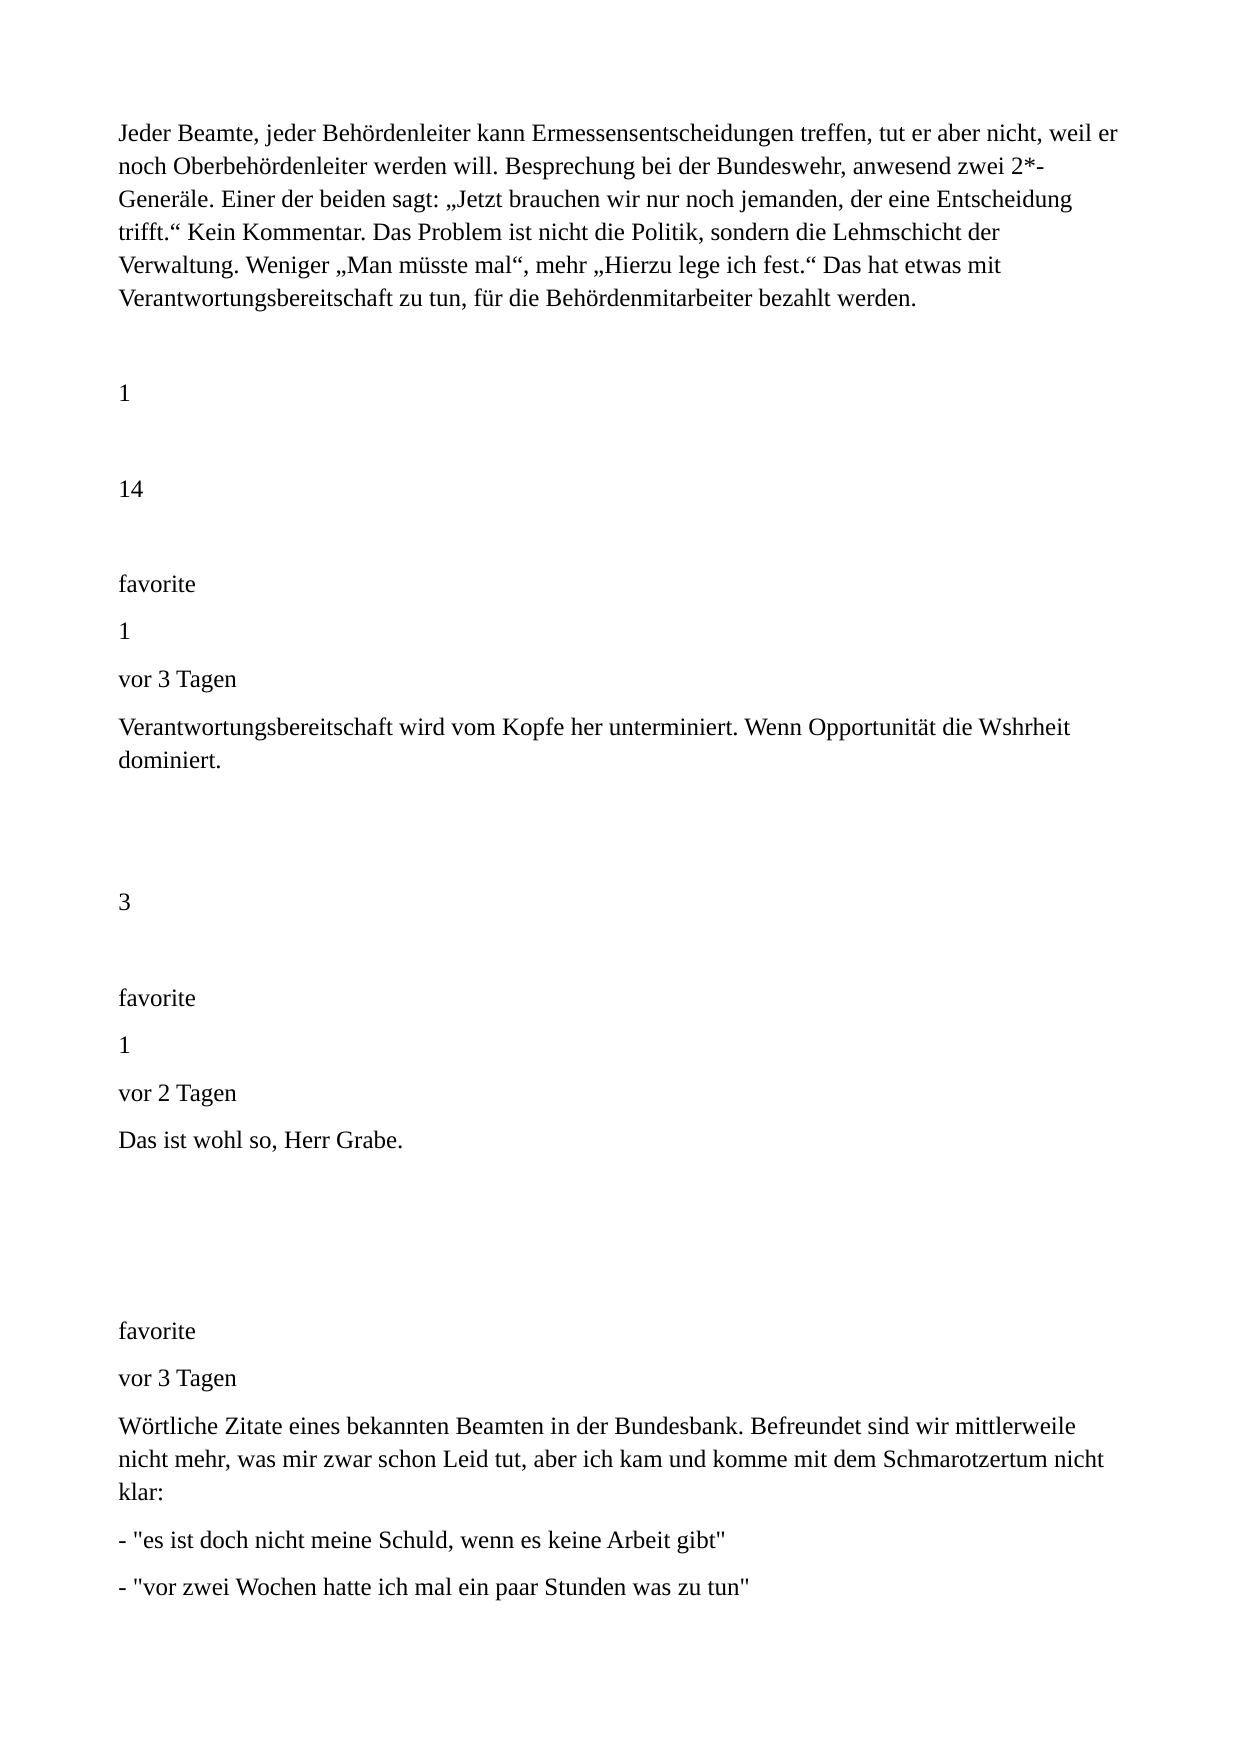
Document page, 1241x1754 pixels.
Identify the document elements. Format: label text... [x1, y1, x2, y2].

text favorite [118, 569, 1122, 598]
text Verantwortungsbereitschaft wird vom Kopfe her unterminiert. Wenn Opportunität die Wshrheit dominiert. [118, 712, 1122, 773]
text vor 3 Tagen [118, 1363, 1122, 1392]
text 1 [118, 1030, 1122, 1059]
text vor 2 Tagen [118, 1078, 1122, 1107]
text Das ist wohl so, Herr Grabe. [118, 1126, 1122, 1154]
text vor 3 Tagen [118, 664, 1122, 693]
text Wörtliche Zitate eines bekannten Beamten in der Bundesbank. Befreundet sind wir mittlerweile nicht mehr, was mir zwar schon Leid tut, aber ich kam und komme mit dem Schmarotzertum nicht klar: [118, 1411, 1122, 1506]
text - "es ist doch nicht meine Schuld, wenn es keine Arbeit gibt" [118, 1525, 1122, 1553]
text favorite [118, 983, 1122, 1011]
text favorite [118, 1316, 1122, 1345]
text Jeder Beamte, jeder Behördenleiter kann Ermessensentscheidungen treffen, tut er aber nicht, weil er noch Oberbehördenleiter werden will. Besprechung bei der Bundeswehr, anwesend zwei 2*-Generäle. Einer der beiden sagt: „Jetzt brauchen wir nur noch jemanden, der eine Entscheidung trifft.“ Kein Kommentar. Das Problem ist nicht die Politik, sondern die Lehmschicht der Verwaltung. Weniger „Man müsste mal“, mehr „Hierzu lege ich fest.“ Das hat etwas mit Verantwortungsbereitschaft zu tun, für die Behördenmitarbeiter bezahlt werden. [118, 118, 1122, 312]
text - "vor zwei Wochen hatte ich mal ein paar Stunden was zu tun" [118, 1572, 1122, 1601]
text 1 [118, 616, 1122, 645]
text 3 [118, 887, 1122, 916]
text 1 [118, 378, 1122, 407]
text 14 [118, 474, 1122, 502]
